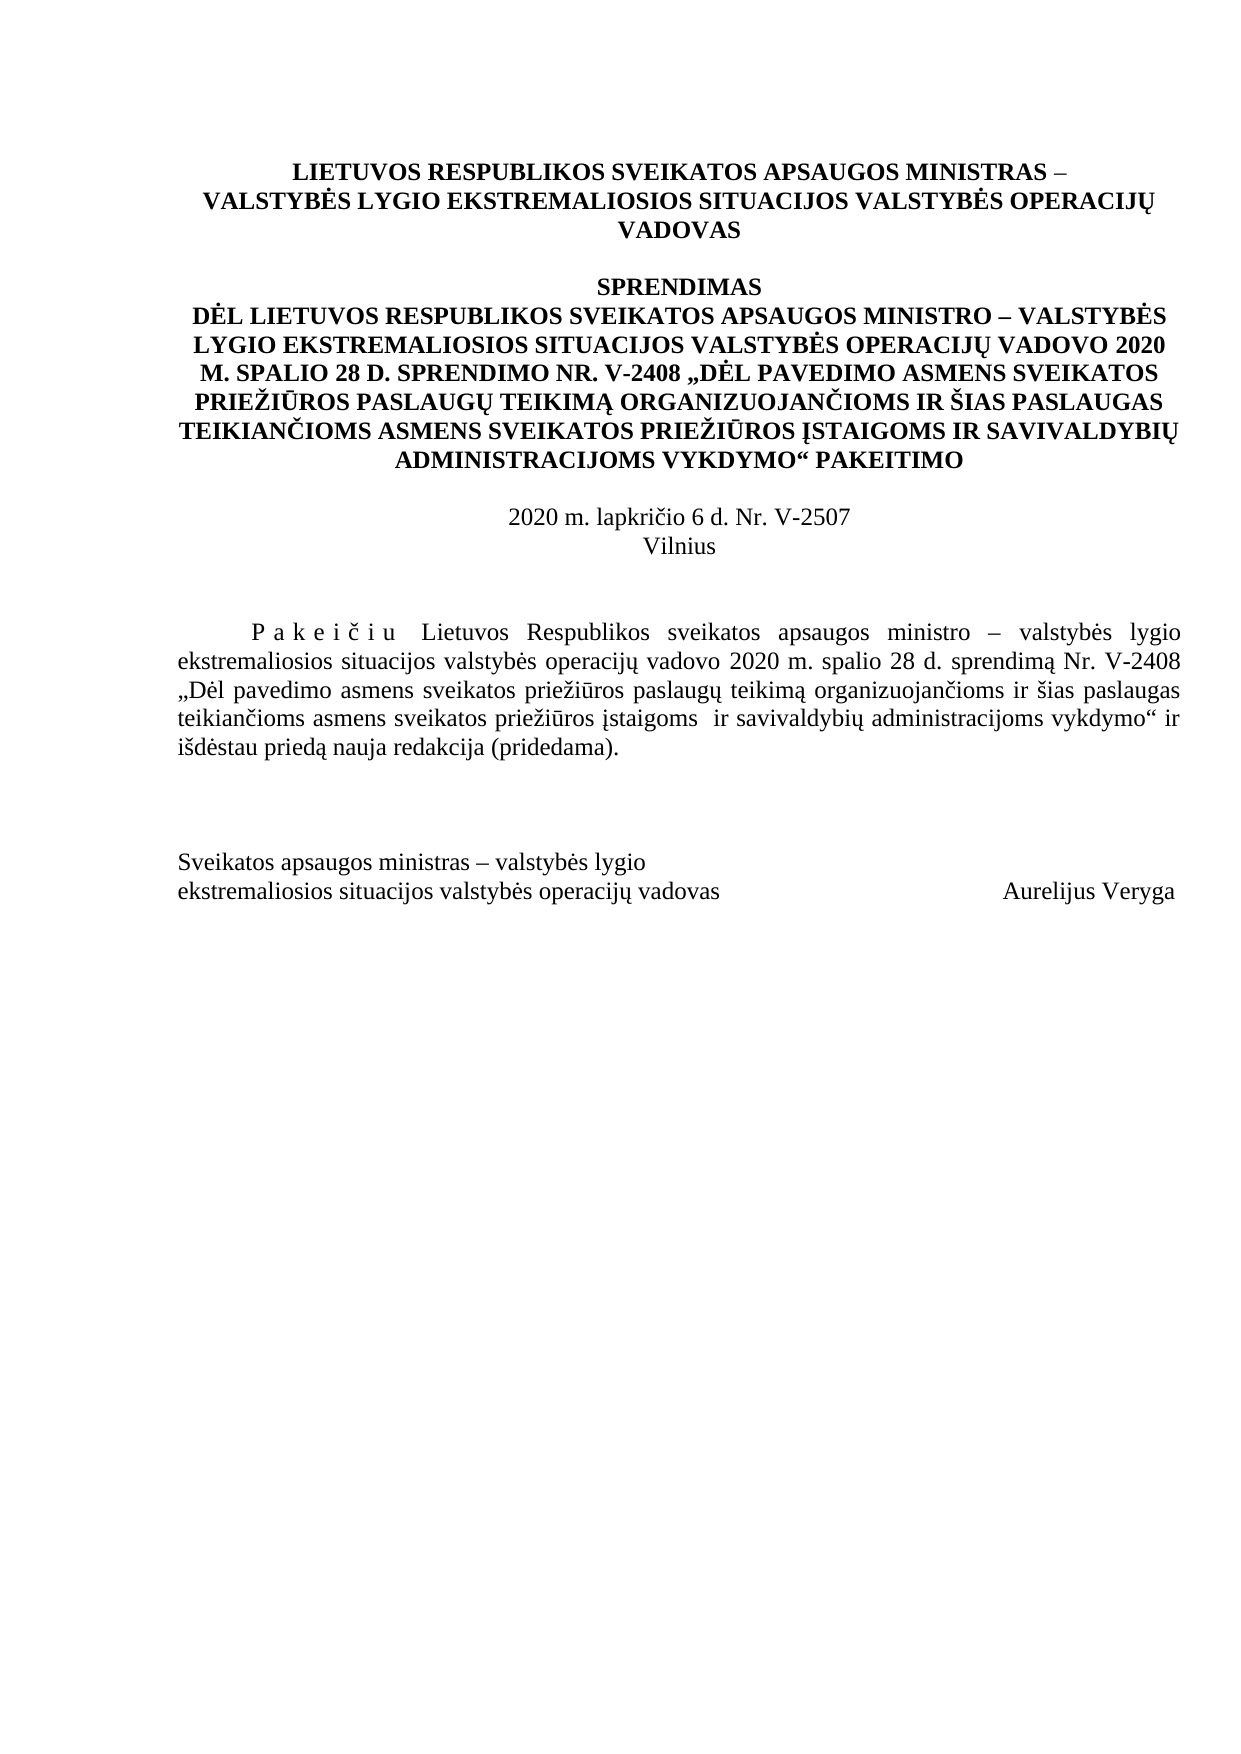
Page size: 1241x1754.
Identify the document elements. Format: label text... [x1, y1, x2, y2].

text VALSTYBĖS LYGIO EKSTREMALIOSIOS SITUACIJOS VALSTYBĖS OPERACIJŲ VADOVAS [177, 186, 1181, 243]
text Vilnius [177, 531, 1181, 560]
text DĖL LIETUVOS RESPUBLIKOS SVEIKATOS APSAUGOS MINISTRO – VALSTYBĖS LYGIO EKSTREMALIOSIOS SITUACIJOS VALSTYBĖS OPERACIJŲ VADOVO 2020 M. SPALIO 28 D. SPRENDIMO NR. V-2408 „DĖL PAVEDIMO ASMENS SVEIKATOS PRIEŽIŪROS PASLAUGŲ TEIKIMĄ ORGANIZUOJANČIOMS IR ŠIAS PASLAUGAS TEIKIANČIOMS ASMENS SVEIKATOS PRIEŽIŪROS ĮSTAIGOMS IR SAVIVALDYBIŲ ADMINISTRACIJOMS VYKDYMO“ PAKEITIMO [177, 301, 1181, 473]
text ekstremaliosios situacijos valstybės operacijų vadovas Aurelijus Veryga [177, 876, 1181, 905]
text Pakeičiu Lietuvos Respublikos sveikatos apsaugos ministro – valstybės lygio ekstremaliosios situacijos valstybės operacijų vadovo 2020 m. spalio 28 d. sprendimą Nr. V-2408 „Dėl pavedimo asmens sveikatos priežiūros paslaugų teikimą organizuojančioms ir šias paslaugas teikiančioms asmens sveikatos priežiūros įstaigoms ir savivaldybių administracijoms vykdymo“ ir išdėstau priedą nauja redakcija (pridedama). [177, 617, 1181, 761]
text 2020 m. lapkričio 6 d. Nr. V-2507 [177, 502, 1181, 531]
text Sveikatos apsaugos ministras – valstybės lygio [177, 847, 1181, 876]
text LIETUVOS RESPUBLIKOS SVEIKATOS APSAUGOS MINISTRAS – [177, 157, 1181, 186]
text SPRENDIMAS [177, 272, 1181, 301]
